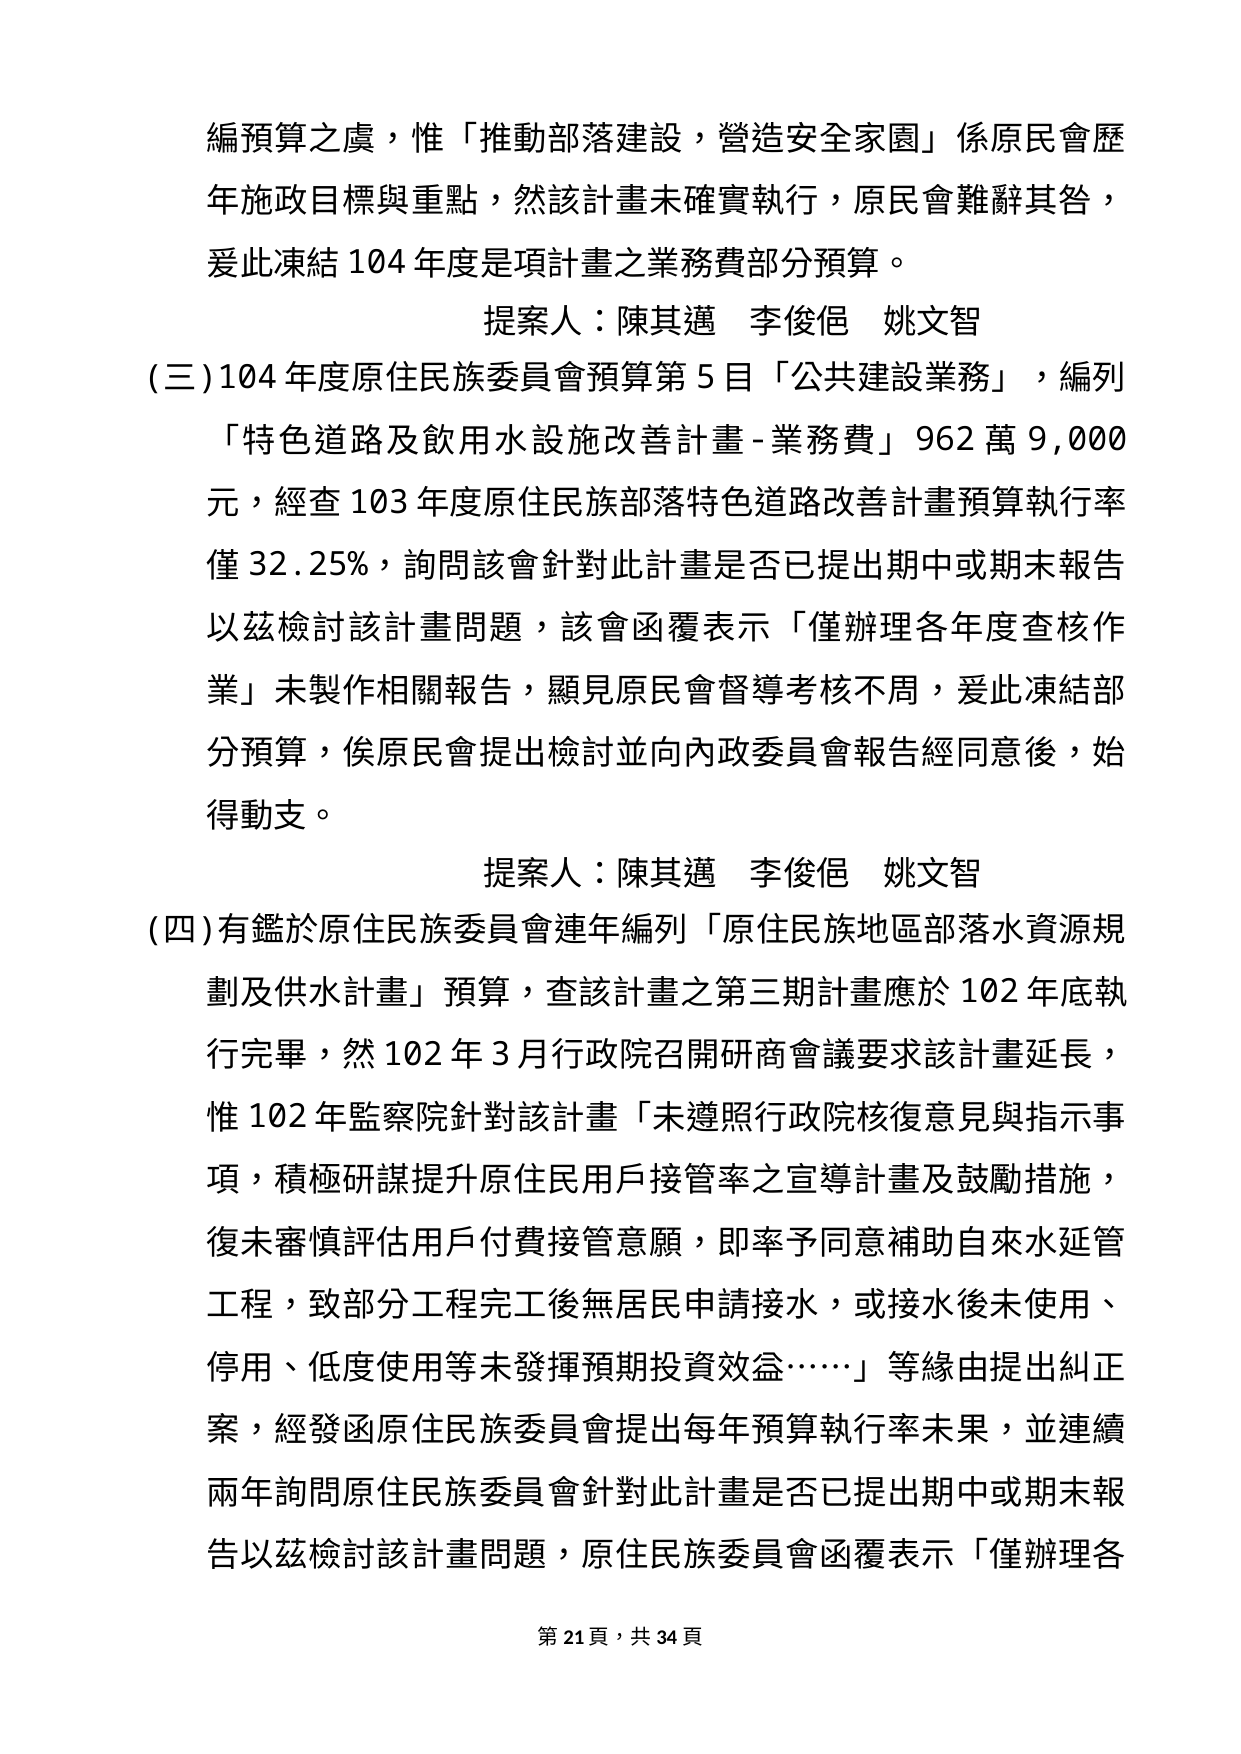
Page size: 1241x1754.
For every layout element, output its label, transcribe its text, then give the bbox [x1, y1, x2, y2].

text 提案人：陳其邁 李俊俋 姚文智 [133, 292, 1122, 344]
text 編預算之虞，惟「推動部落建設，營造安全家園」係原民會歷年施政目標與重點，然該計畫未確實執行，原民會難辭其咎，爰此凍結104年度是項計畫之業務費部分預算。 [143, 104, 1127, 292]
text (四)有鑑於原住民族委員會連年編列「原住民族地區部落水資源規劃及供水計畫」預算，查該計畫之第三期計畫應於102年底執行完畢，然102年3月行政院召開研商會議要求該計畫延長，惟102年監察院針對該計畫「未遵照行政院核復意見與指示事項，積極研謀提升原住民用戶接管率之宣導計畫及鼓勵措施，復未審慎評估用戶付費接管意願，即率予同意補助自來水延管工程，致部分工程完工後無居民申請接水，或接水後未使用、停用、低度使用等未發揮預期投資效益……」等緣由提出糾正案，經發函原住民族委員會提出每年預算執行率未果，並連續兩年詢問原住民族委員會針對此計畫是否已提出期中或期末報告以茲檢討該計畫問題，原住民族委員會函覆表示「僅辦理各 [143, 896, 1127, 1584]
text 提案人：陳其邁 李俊俋 姚文智 [133, 844, 1122, 896]
text (三)104年度原住民族委員會預算第5目「公共建設業務」，編列「特色道路及飲用水設施改善計畫-業務費」962萬9,000元，經查103年度原住民族部落特色道路改善計畫預算執行率僅32.25%，詢問該會針對此計畫是否已提出期中或期末報告以茲檢討該計畫問題，該會函覆表示「僅辦理各年度查核作業」未製作相關報告，顯見原民會督導考核不周，爰此凍結部分預算，俟原民會提出檢討並向內政委員會報告經同意後，始得動支。 [143, 344, 1127, 844]
